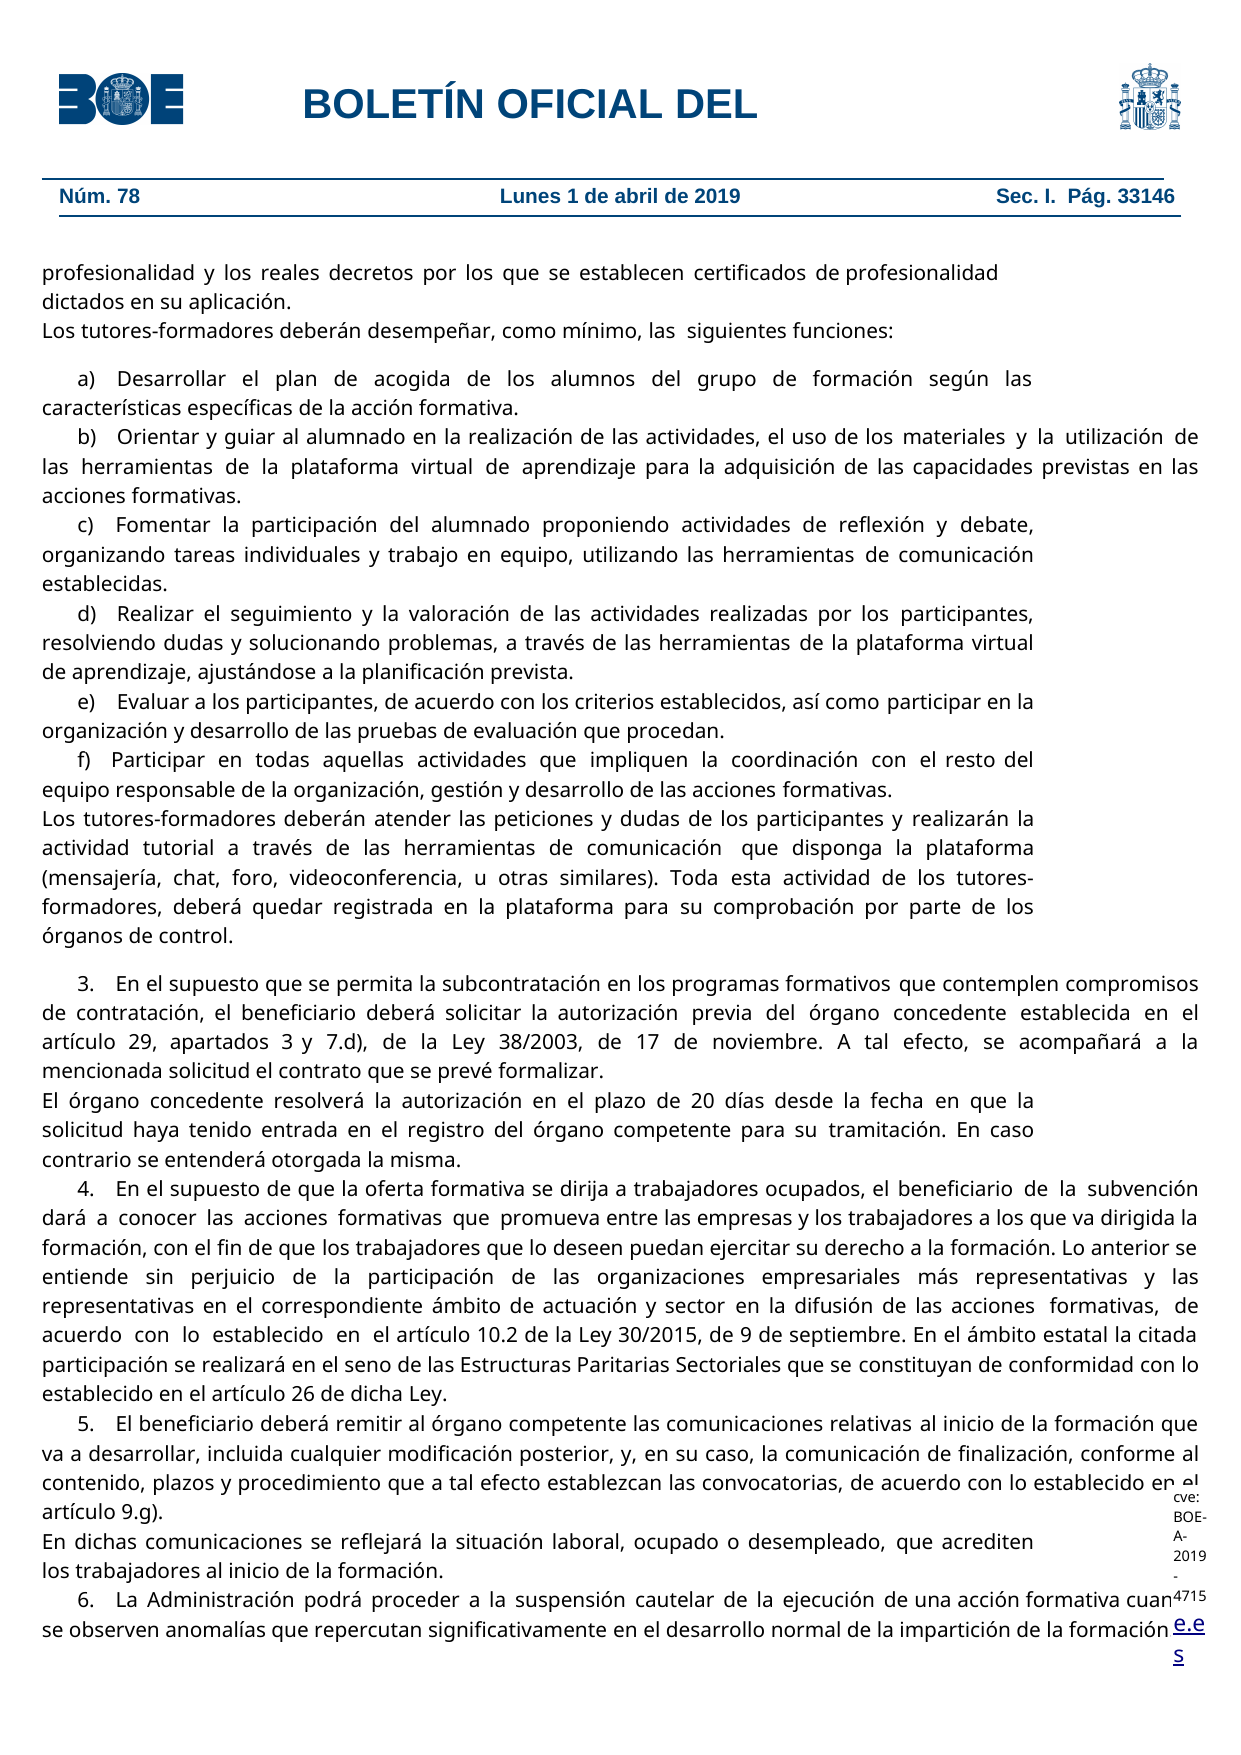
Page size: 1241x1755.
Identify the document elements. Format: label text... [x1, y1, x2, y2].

list Participar en todas aquellas actividades que impliquen la coordinación con el resto del equipo responsable de la organización, gestión y desarrollo de las acciones formativas. [42, 745, 1034, 803]
list Verificable en http://www.boe.es [1173, 1607, 1209, 1696]
text El órgano concedente resolverá la autorización en el plazo de 20 días desde la fecha en que la solicitud haya tenido entrada en el registro del órgano competente para su tramitación. En caso contrario se entenderá otorgada la misma. [42, 1086, 1034, 1173]
list Evaluar a los participantes, de acuerdo con los criterios establecidos, así como participar en la organización y desarrollo de las pruebas de evaluación que procedan. [42, 687, 1034, 744]
subtitle Núm. 78 Lunes 1 de abril de 2019 Sec. I. Pág. 33146 [59, 184, 1199, 208]
list En el supuesto que se permita la subcontratación en los programas formativos que contemplen compromisos de contratación, el beneficiario deberá solicitar la autorización previa del órgano concedente establecida en el artículo 29, apartados 3 y 7.d), de la Ley 38/2003, de 17 de noviembre. A tal efecto, se acompañará a la mencionada solicitud el contrato que se prevé formalizar. [42, 969, 1199, 1085]
list La Administración podrá proceder a la suspensión cautelar de la ejecución de una acción formativa cuando se observen anomalías que repercutan significativamente en el desarrollo normal de la impartición de la formación. [42, 1586, 1171, 1643]
list El beneficiario deberá remitir al órgano competente las comunicaciones relativas al inicio de la formación que va a desarrollar, incluida cualquier modificación posterior, y, en su caso, la comunicación de finalización, conforme al contenido, plazos y procedimiento que a tal efecto establezcan las convocatorias, de acuerdo con lo establecido en el artículo 9.g). [42, 1409, 1209, 1696]
list Realizar el seguimiento y la valoración de las actividades realizadas por los participantes, resolviendo dudas y solucionando problemas, a través de las herramientas de la plataforma virtual de aprendizaje, ajustándose a la planificación prevista. [42, 599, 1034, 686]
text En dichas comunicaciones se reflejará la situación laboral, ocupado o desempleado, que acrediten los trabajadores al inicio de la formación. [42, 1527, 1034, 1584]
list Orientar y guiar al alumnado en la realización de las actividades, el uso de los materiales y la utilización de las herramientas de la plataforma virtual de aprendizaje para la adquisición de las capacidades previstas en las acciones formativas. [42, 422, 1199, 509]
list Fomentar la participación del alumnado proponiendo actividades de reflexión y debate, organizando tareas individuales y trabajo en equipo, utilizando las herramientas de comunicación establecidas. [42, 511, 1034, 598]
text Los tutores-formadores deberán desempeñar, como mínimo, las siguientes funciones: [42, 317, 1034, 345]
list Desarrollar el plan de acogida de los alumnos del grupo de formación según las características específicas de la acción formativa. [42, 364, 1034, 422]
list En el supuesto de que la oferta formativa se dirija a trabajadores ocupados, el beneficiario de la subvención dará a conocer las acciones formativas que promueva entre las empresas y los trabajadores a los que va dirigida la formación, con el fin de que los trabajadores que lo deseen puedan ejercitar su derecho a la formación. Lo anterior se entiende sin perjuicio de la participación de las organizaciones empresariales más representativas y las representativas en el correspondiente ámbito de actuación y sector en la difusión de las acciones formativas, de acuerdo con lo establecido en el artículo 10.2 de la Ley 30/2015, de 9 de septiembre. En el ámbito estatal la citada participación se realizará en el seno de las Estructuras Paritarias Sectoriales que se constituyan de conformidad con lo establecido en el artículo 26 de dicha Ley. [42, 1174, 1199, 1408]
text Los tutores-formadores deberán atender las peticiones y dudas de los participantes y realizarán la actividad tutorial a través de las herramientas de comunicación que disponga la plataforma (mensajería, chat, foro, videoconferencia, u otras similares). Toda esta actividad de los tutores-formadores, deberá quedar registrada en la plataforma para su comprobación por parte de los órganos de control. [42, 804, 1034, 950]
text profesionalidad y los reales decretos por los que se establecen certificados de profesionalidad dictados en su aplicación. [42, 258, 1034, 316]
list cve: BOE-A-2019-4715 [1173, 1486, 1209, 1606]
